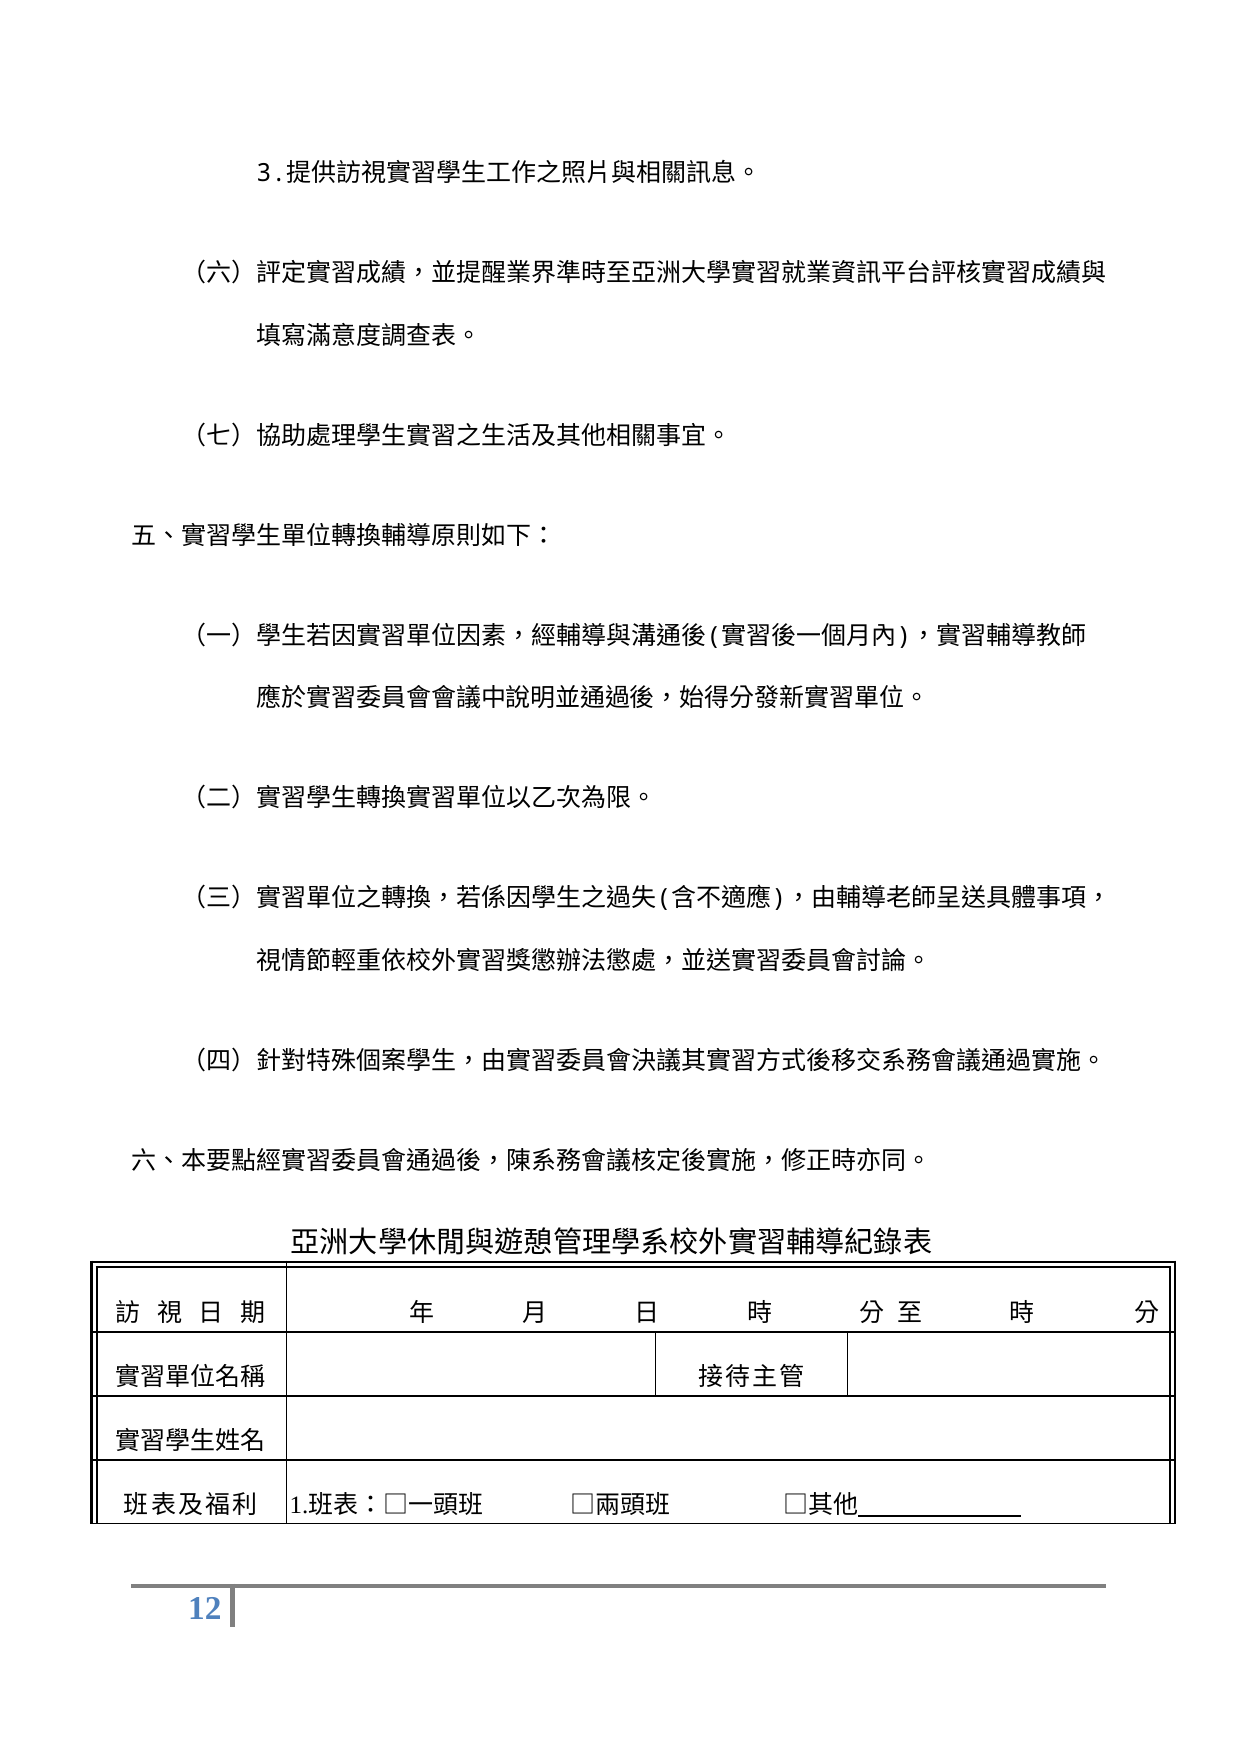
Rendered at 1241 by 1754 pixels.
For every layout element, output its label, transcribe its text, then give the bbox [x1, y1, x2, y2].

table_cell 班表及福利 [98, 1461, 286, 1523]
text （六）評定實習成績，並提醒業界準時至亞洲大學實習就業資訊平台評核實習成績與填寫滿意度調查表。 [181, 229, 1106, 354]
table_cell 實習學生姓名 [98, 1397, 286, 1459]
table_header 訪 視 日 期 [94, 1263, 286, 1331]
text （四）針對特殊個案學生，由實習委員會決議其實習方式後移交系務會議通過實施。 [181, 1017, 1106, 1079]
text 3.提供訪視實習學生工作之照片與相關訊息。 [131, 129, 1106, 192]
table_cell 接待主管 [656, 1333, 847, 1395]
text （二）實習學生轉換實習單位以乙次為限。 [181, 754, 1106, 817]
table_cell 1.班表：□一頭班 □兩頭班 □其他 [287, 1461, 1169, 1523]
text 五、實習學生單位轉換輔導原則如下： [131, 492, 1106, 554]
text 亞洲大學休閒與遊憩管理學系校外實習輔導紀錄表 [119, 1198, 1103, 1261]
text （七）協助處理學生實習之生活及其他相關事宜。 [131, 392, 1106, 454]
table_cell 實習單位名稱 [98, 1333, 286, 1395]
text （三）實習單位之轉換，若係因學生之過失(含不適應)，由輔導老師呈送具體事項，視情節輕重依校外實習獎懲辦法懲處，並送實習委員會討論。 [181, 854, 1106, 979]
table_cell [287, 1333, 655, 1395]
text 六、本要點經實習委員會通過後，陳系務會議核定後實施，修正時亦同。 [131, 1117, 1106, 1179]
text （一）學生若因實習單位因素，經輔導與溝通後(實習後一個月內)，實習輔導教師應於實習委員會會議中說明並通過後，始得分發新實習單位。 [181, 592, 1106, 717]
table_cell [848, 1333, 1169, 1395]
table_header 年 月 日 時 分 至 時 分 [287, 1263, 1172, 1331]
table_cell [287, 1397, 1169, 1459]
